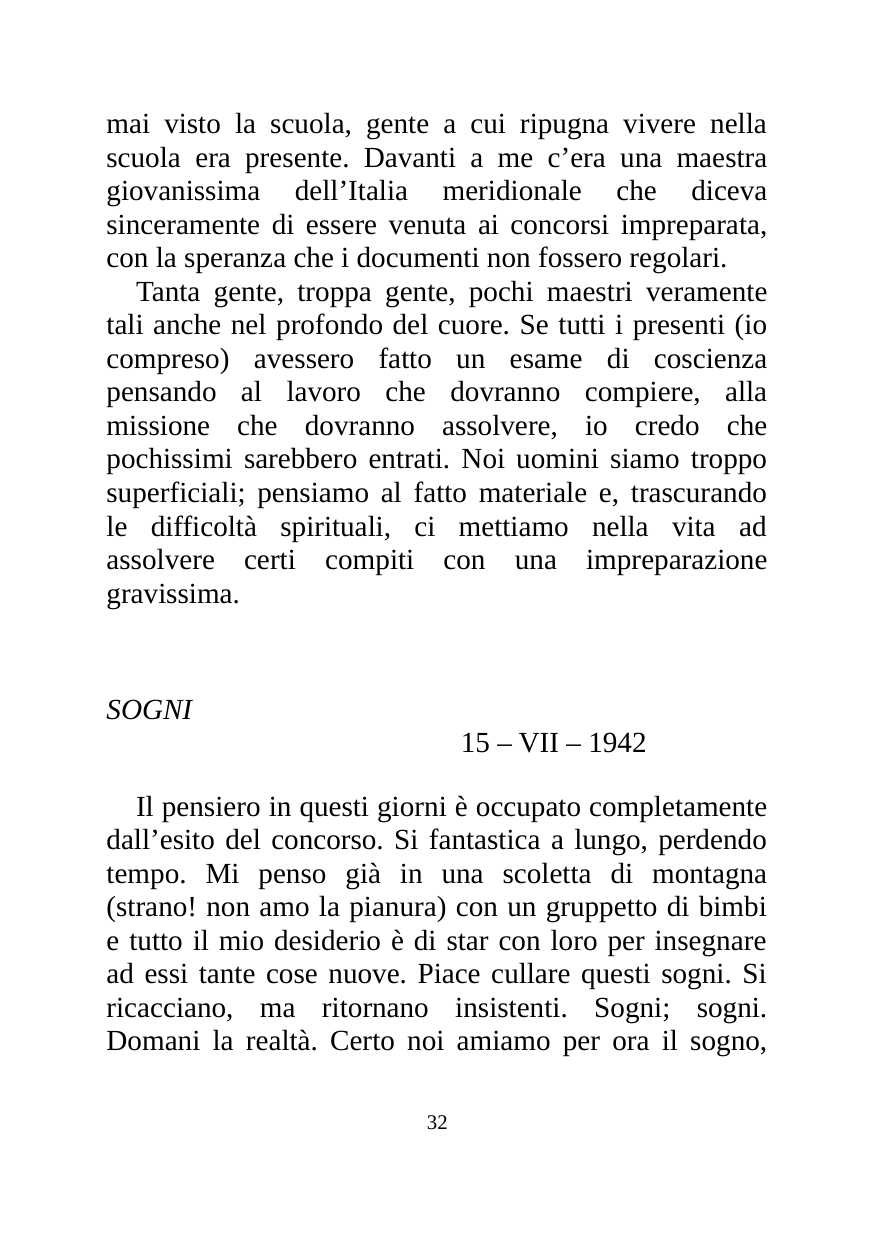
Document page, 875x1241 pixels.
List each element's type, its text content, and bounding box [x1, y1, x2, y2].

text Il pensiero in questi giorni è occupato completamente dall’esito del concorso. Si fantastica a lungo, perdendo tempo. Mi penso già in una scoletta di montagna (strano! non amo la pianura) con un gruppetto di bimbi e tutto il mio desiderio è di star con loro per insegnare ad essi tante cose nuove. Piace cullare questi sogni. Si ricacciano, ma ritornano insistenti. Sogni; sogni. Domani la realtà. Certo noi amiamo per ora il sogno, [106, 789, 768, 1057]
text mai visto la scuola, gente a cui ripugna vivere nella scuola era presente. Davanti a me c’era una maestra giovanissima dell’Italia meridionale che diceva sinceramente di essere venuta ai concorsi impreparata, con la speranza che i documenti non fossero regolari. [106, 106, 768, 274]
subtitle SOGNI 15 – VII – 1942 [106, 692, 768, 759]
text Tanta gente, troppa gente, pochi maestri veramente tali anche nel profondo del cuore. Se tutti i presenti (io compreso) avessero fatto un esame di coscienza pensando al lavoro che dovranno compiere, alla missione che dovranno assolvere, io credo che pochissimi sarebbero entrati. Noi uomini siamo troppo superficiali; pensiamo al fatto materiale e, trascurando le difficoltà spirituali, ci mettiamo nella vita ad assolvere certi compiti con una impreparazione gravissima. [106, 274, 768, 609]
